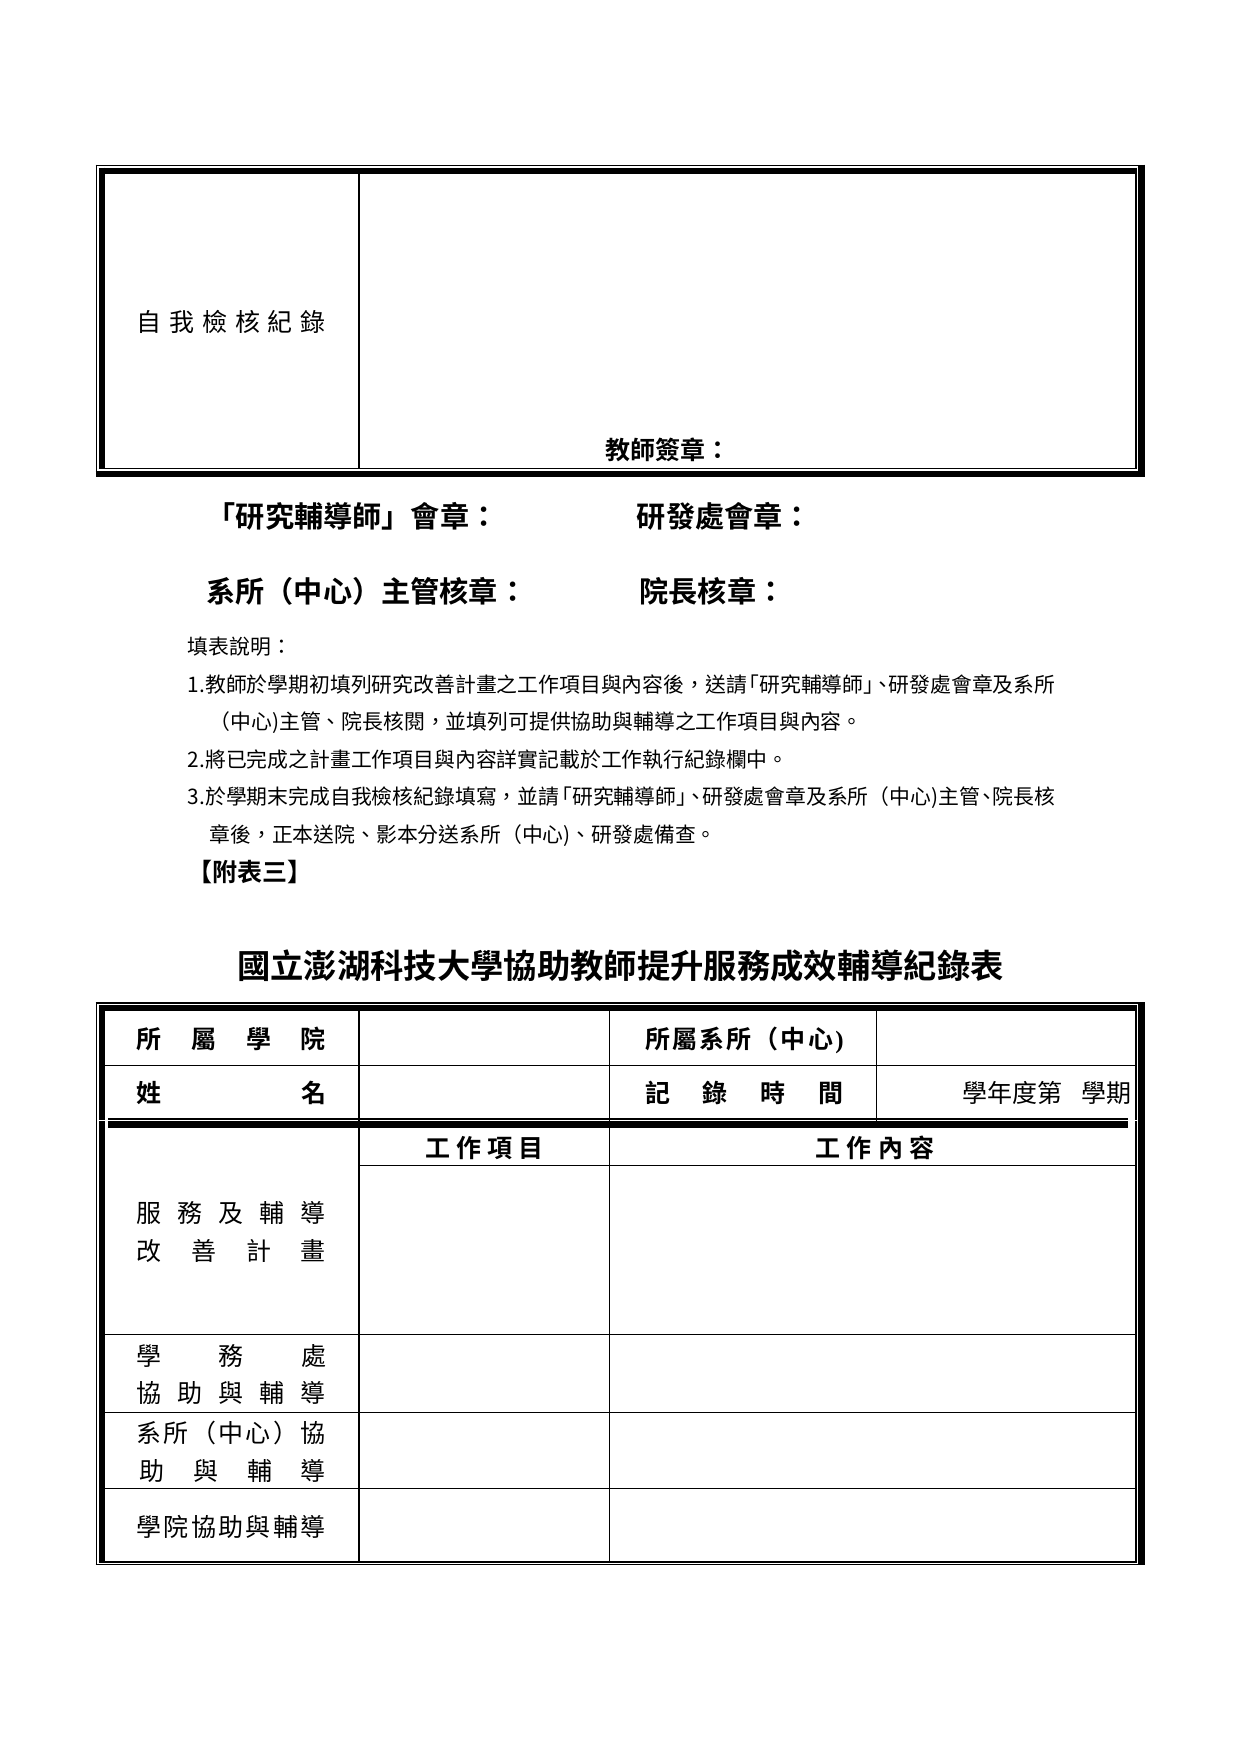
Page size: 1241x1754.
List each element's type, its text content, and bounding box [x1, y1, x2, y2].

table_cell [360, 1166, 609, 1334]
text 1.教師於學期初填列研究改善計畫之工作項目與內容後，送請「研究輔導師」、研發處會章及系所（中心)主管、院長核閱，並填列可提供協助與輔導之工作項目與內容。 [187, 664, 1055, 739]
table_cell 學院協助與輔導 [105, 1489, 358, 1561]
table_cell 教師簽章： [360, 174, 1135, 468]
table_cell [610, 1335, 1135, 1411]
table_header [360, 1011, 609, 1064]
table_cell [360, 1335, 609, 1411]
table_cell [360, 1413, 609, 1488]
table_cell 系所（中心）協助與輔導 [105, 1413, 358, 1488]
table_cell 學年度第 學期 [877, 1066, 1135, 1118]
text 填表說明： [187, 627, 1055, 664]
text 國立澎湖科技大學協助教師提升服務成效輔導紀錄表 [187, 927, 1053, 1002]
table_cell [360, 1489, 609, 1561]
table_cell 記錄時間 [610, 1066, 876, 1118]
table_cell 工 作 項 目 [360, 1128, 609, 1165]
table_cell 工 作 內 容 [610, 1118, 1138, 1165]
text 【附表三】 [187, 852, 1053, 889]
table_cell [610, 1166, 1135, 1334]
table_header 所屬學院 [105, 1011, 358, 1064]
text 「研究輔導師」會章： 研發處會章： [206, 477, 1055, 552]
table_cell [610, 1413, 1135, 1488]
table_header 所屬系所（中心) [610, 1011, 876, 1064]
table_cell [610, 1489, 1135, 1561]
text 系所（中心）主管核章： 院長核章： [206, 552, 1055, 627]
table_header [877, 1011, 1135, 1064]
table_cell 姓名 [105, 1066, 358, 1118]
text 3.於學期末完成自我檢核紀錄填寫，並請「研究輔導師」、研發處會章及系所（中心)主管、院長核章後，正本送院、影本分送系所（中心)、研發處備查。 [187, 777, 1055, 852]
table_cell 學務處 協助與輔導 [105, 1335, 358, 1411]
table_cell 服務及輔導 改善計畫 [100, 1118, 358, 1334]
text 2.將已完成之計畫工作項目與內容詳實記載於工作執行紀錄欄中。 [187, 739, 1055, 777]
table_cell [360, 1066, 609, 1118]
table_cell 自我檢核紀錄 [105, 174, 358, 468]
